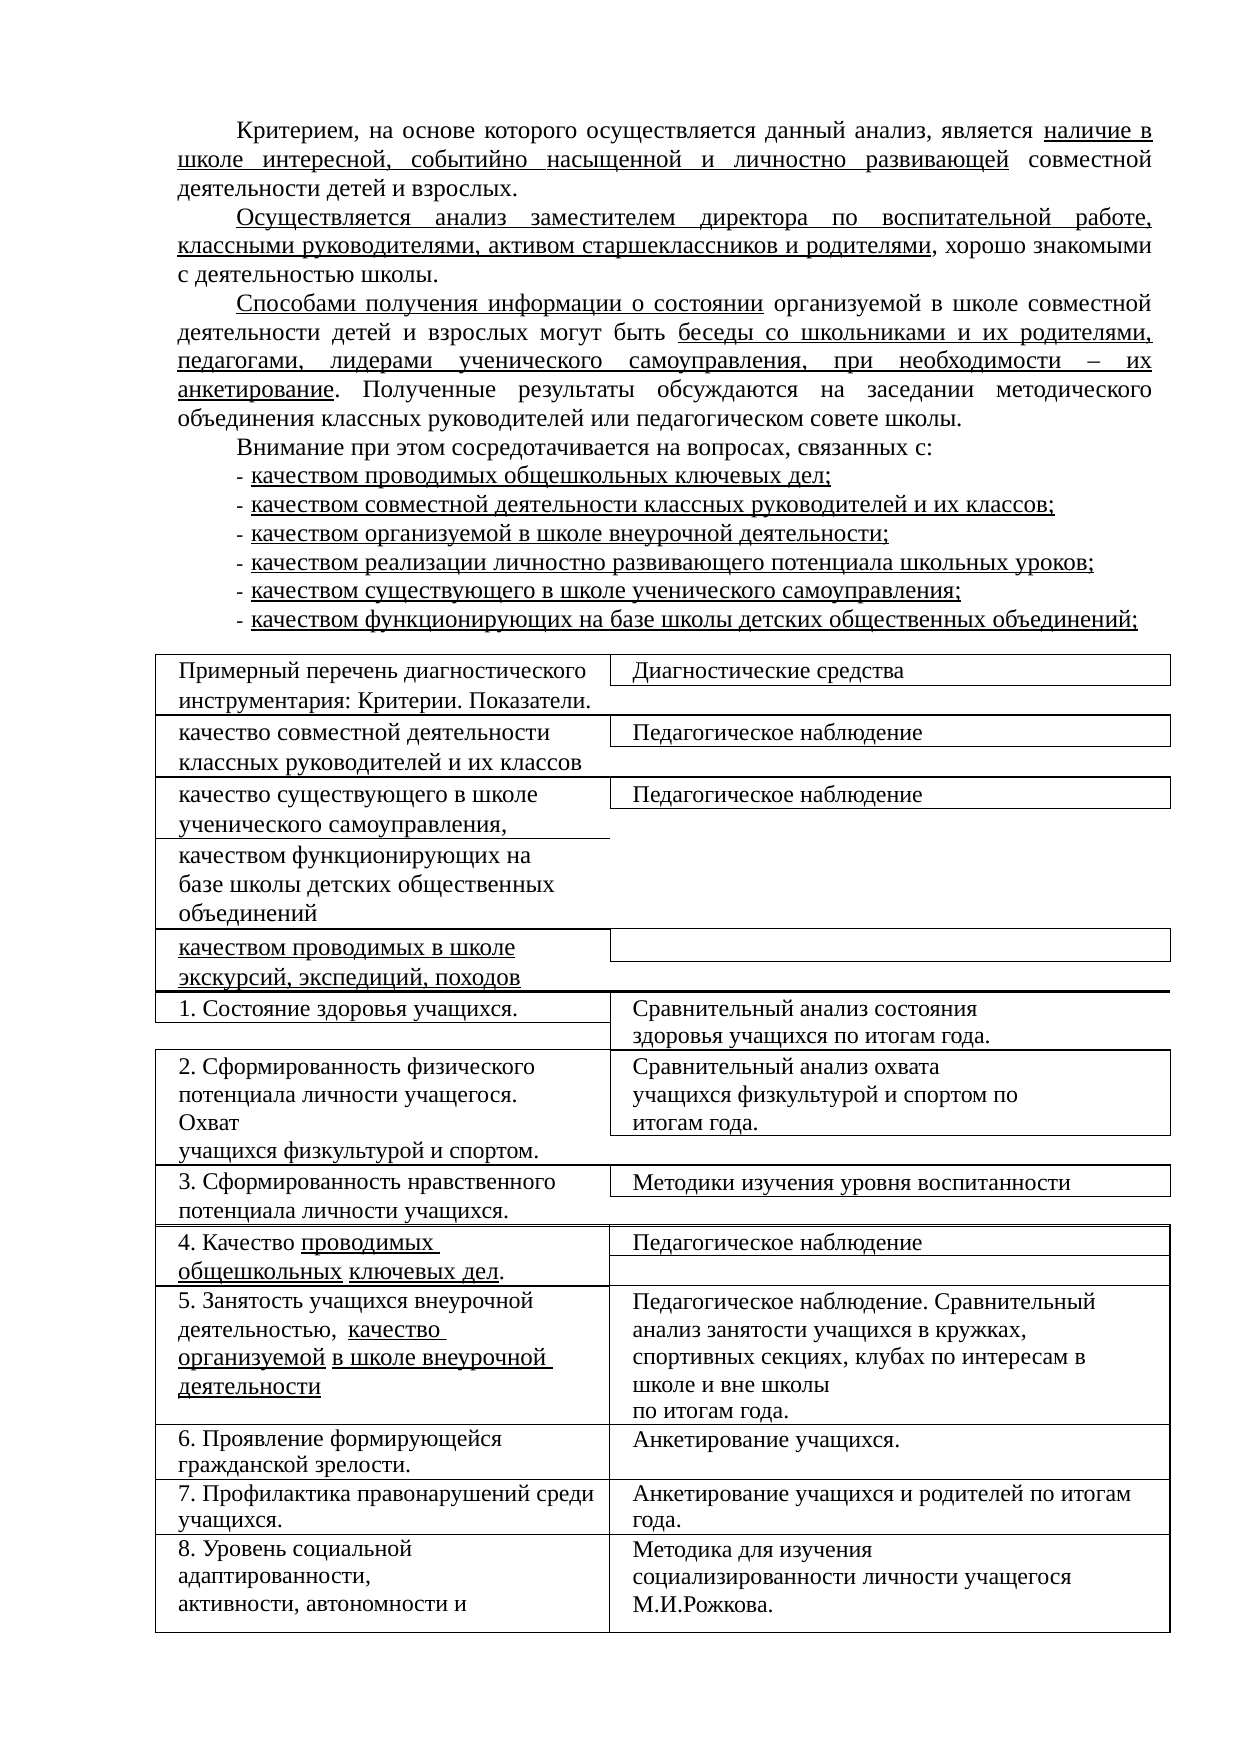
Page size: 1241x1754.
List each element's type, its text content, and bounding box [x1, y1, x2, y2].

table_cell Методики изучения уровня воспитанности [611, 1166, 1170, 1196]
table_cell 6. Проявление формирующейся гражданской зрелости. [156, 1425, 609, 1478]
table_cell экскурсий, экспедиций, походов [156, 961, 1170, 990]
table_cell классных руководителей и их классов [156, 746, 1170, 776]
list качеством существующего в школе ученического самоуправления; [236, 575, 1192, 604]
table_cell качество совместной деятельности [156, 716, 610, 746]
text Внимание при этом сосредотачивается на вопросах, связанных с: [236, 432, 1192, 460]
table_cell Педагогическое наблюдение. Сравнительный анализ занятости учащихся в кружках, спортивных секциях, клубах по интересам в школе и вне школы по итогам года. [610, 1286, 1169, 1423]
table_cell Педагогическое наблюдение [611, 716, 1170, 746]
table_header Диагностические средства [611, 655, 1170, 685]
table_cell потенциала личности учащихся. [156, 1196, 1170, 1224]
table_cell [610, 1256, 1169, 1285]
table_cell 8. Уровень социальной адаптированности, активности, автономности и [156, 1535, 609, 1632]
table_cell [611, 929, 1170, 961]
text Критерием, на основе которого осуществляется данный анализ, является наличие в школе интересной, событийно насыщенной и личностно развивающей совместной деятельности детей и взрослых. [177, 115, 1152, 201]
table_cell качеством функционирующих на базе школы детских общественных объединений [156, 839, 610, 928]
table_cell ученического самоуправления, [156, 808, 610, 838]
table_cell 3. Сформированность нравственного [156, 1166, 610, 1196]
table_cell 7. Профилактика правонарушений среди учащихся. [156, 1480, 609, 1534]
text Осуществляется анализ заместителем директора по воспитательной работе, классными руководителями, активом старшеклассников и родителями, хорошо знакомыми с деятельностью школы. [177, 202, 1152, 288]
text анкетирование. Полученные результаты обсуждаются на заседании методического объединения классных руководителей или педагогическом совете школы. [177, 372, 1152, 432]
table_cell Методика для изучения социализированности личности учащегося М.И.Рожкова. [610, 1535, 1169, 1632]
table_cell учащихся физкультурой и спортом. [156, 1135, 1170, 1164]
table_cell качеством проводимых в школе [156, 930, 610, 961]
list качеством проводимых общешкольных ключевых дел; [236, 460, 1192, 489]
list качеством совместной деятельности классных руководителей и их классов; [236, 489, 1192, 518]
table_cell Педагогическое наблюдение [611, 778, 1170, 808]
table_cell Педагогическое наблюдение [610, 1227, 1169, 1255]
table_cell 5. Занятость учащихся внеурочной деятельностью, качество организуемой в школе внеурочной деятельности [156, 1287, 609, 1423]
table_cell 1. Состояние здоровья учащихся. [156, 993, 610, 1022]
table_cell инструментария: Критерии. Показатели. [156, 685, 1170, 714]
table_cell 2. Сформированность физического потенциала личности учащегося. Охват [156, 1050, 610, 1135]
list качеством реализации личностно развивающего потенциала школьных уроков; [236, 547, 1192, 575]
table_header Примерный перечень диагностического [156, 655, 610, 685]
list качеством организуемой в школе внеурочной деятельности; [236, 518, 1192, 547]
table_cell качество существующего в школе [156, 778, 610, 808]
table_cell Анкетирование учащихся. [610, 1425, 1169, 1478]
table_cell [156, 1023, 610, 1049]
table_cell Сравнительный анализ охвата учащихся физкультурой и спортом по итогам года. [611, 1051, 1170, 1135]
list качеством функционирующих на базе школы детских общественных объединений; [236, 604, 1192, 633]
table_cell 4. Качество проводимых общешкольных ключевых дел. [156, 1227, 609, 1285]
table_cell [610, 809, 1170, 928]
table_cell Анкетирование учащихся и родителей по итогам года. [610, 1480, 1169, 1534]
table_cell Сравнительный анализ состояния здоровья учащихся по итогам года. [611, 993, 1170, 1049]
text Способами получения информации о состоянии организуемой в школе совместной деятельности детей и взрослых могут быть беседы со школьниками и их родителями, педагогами, лидерами ученического самоуправления, при необходимости – их [177, 288, 1152, 370]
